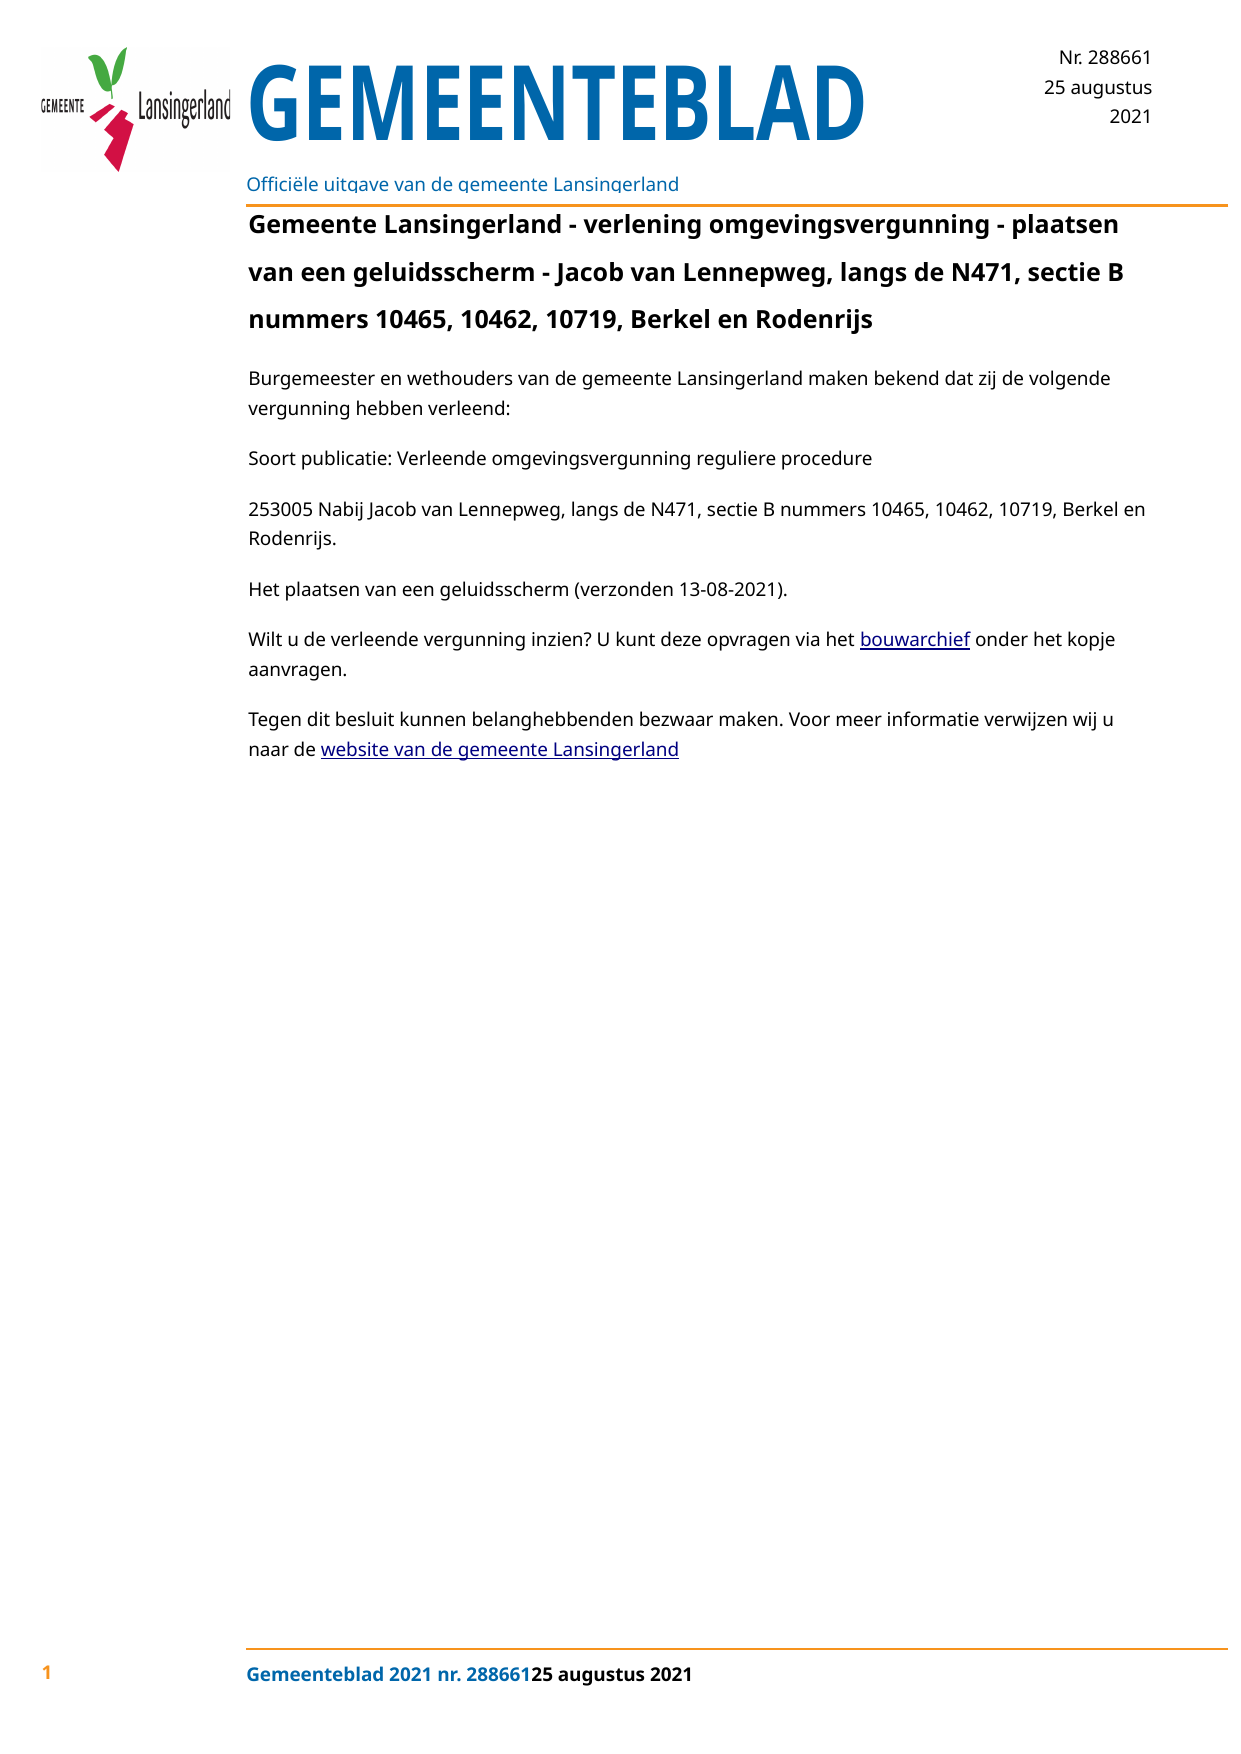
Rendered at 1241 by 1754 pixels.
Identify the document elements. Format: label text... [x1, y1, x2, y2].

picture [41, 47, 231, 172]
text 253005 Nabij Jacob van Lennepweg, langs de N471, sectie B nummers 10465, 10462, 10719, Berkel en Rodenrijs. [248, 496, 1152, 551]
text Tegen dit besluit kunnen belanghebbenden bezwaar maken. Voor meer informatie verwijzen wij u naar de website van de gemeente Lansingerland [248, 706, 1152, 762]
text Soort publicatie: Verleende omgevingsvergunning reguliere procedure [248, 446, 1152, 471]
text Het plaatsen van een geluidsscherm (verzonden 13-08-2021). [248, 576, 1152, 602]
text Wilt u de verleende vergunning inzien? U kunt deze opvragen via het bouwarchief onder het kopje aanvragen. [248, 626, 1152, 682]
text Burgemeester en wethouders van de gemeente Lansingerland maken bekend dat zij de volgende vergunning hebben verleend: [248, 366, 1152, 421]
text Gemeente Lansingerland - verlening omgevingsvergunning - plaatsen van een geluidsscherm - Jacob van Lennepweg, langs de N471, sectie B nummers 10465, 10462, 10719, Berkel en Rodenrijs [248, 207, 1152, 336]
